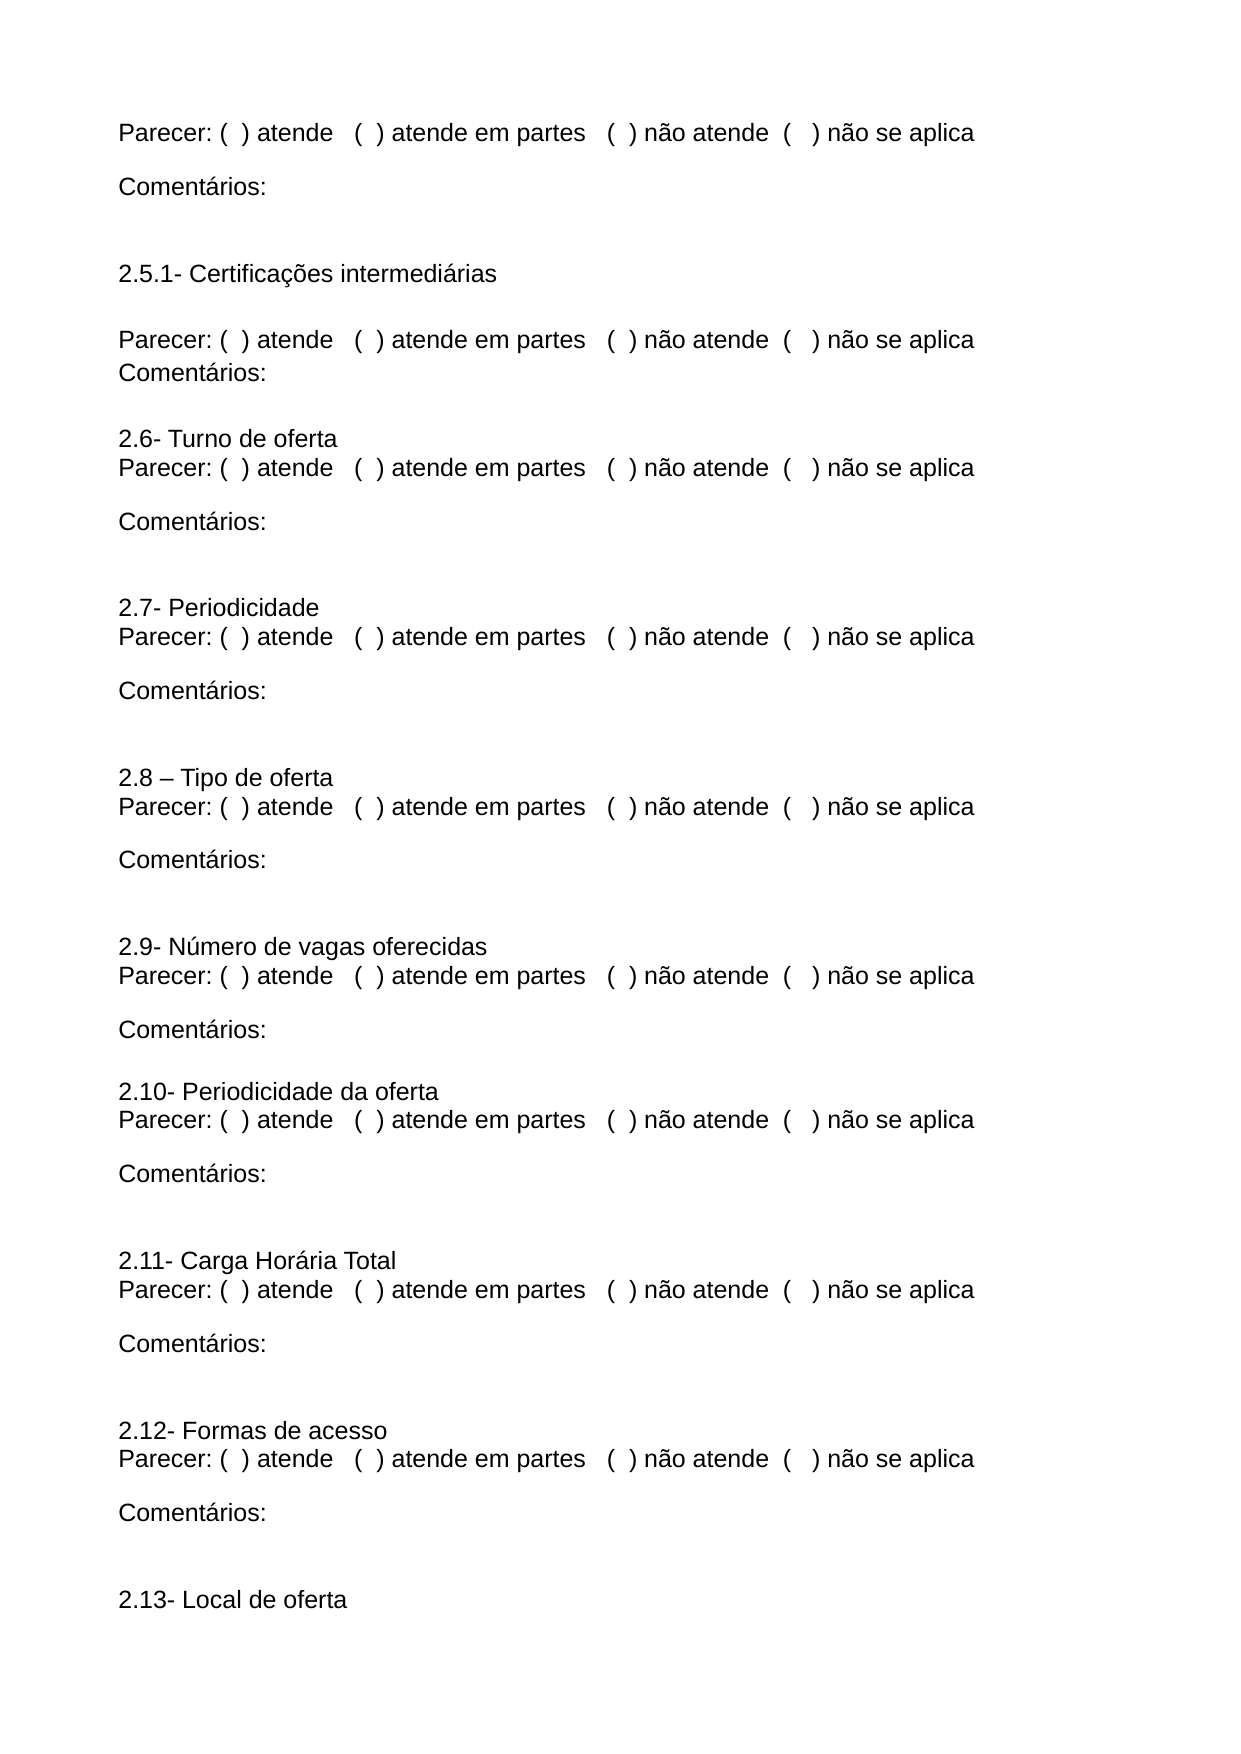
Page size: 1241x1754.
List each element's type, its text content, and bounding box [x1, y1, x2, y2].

text 2.6- Turno de oferta [118, 424, 1122, 453]
text Parecer: ( ) atende ( ) atende em partes ( ) não atende ( ) não se aplica [118, 1275, 1193, 1304]
text Parecer: ( ) atende ( ) atende em partes ( ) não atende ( ) não se aplica [118, 118, 1193, 147]
text Comentários: [118, 358, 1211, 387]
text 2.7- Periodicidade [118, 593, 1122, 622]
text 2.9- Número de vagas oferecidas [118, 932, 1122, 961]
text Parecer: ( ) atende ( ) atende em partes ( ) não atende ( ) não se aplica [118, 961, 1193, 990]
text Parecer: ( ) atende ( ) atende em partes ( ) não atende ( ) não se aplica [118, 792, 1193, 820]
text 2.11- Carga Horária Total [118, 1246, 1122, 1275]
text Parecer: ( ) atende ( ) atende em partes ( ) não atende ( ) não se aplica [118, 1444, 1193, 1473]
text Comentários: [118, 676, 1211, 705]
text Comentários: [118, 1159, 1211, 1188]
text 2.12- Formas de acesso [118, 1416, 1122, 1444]
text 2.5.1- Certificações intermediárias [118, 259, 1187, 288]
text Comentários: [118, 1329, 1211, 1358]
text Parecer: ( ) atende ( ) atende em partes ( ) não atende ( ) não se aplica [118, 1106, 1193, 1134]
text Comentários: [118, 846, 1211, 874]
text Comentários: [118, 1015, 1211, 1044]
text Comentários: [118, 172, 1211, 201]
text 2.10- Periodicidade da oferta [118, 1077, 1122, 1106]
text 2.8 – Tipo de oferta [118, 763, 1122, 792]
text Comentários: [118, 1498, 1211, 1527]
text 2.13- Local de oferta [118, 1585, 1193, 1614]
text Parecer: ( ) atende ( ) atende em partes ( ) não atende ( ) não se aplica [118, 325, 1187, 354]
text Parecer: ( ) atende ( ) atende em partes ( ) não atende ( ) não se aplica [118, 453, 1193, 481]
text Parecer: ( ) atende ( ) atende em partes ( ) não atende ( ) não se aplica [118, 622, 1193, 651]
text Comentários: [118, 507, 1211, 535]
